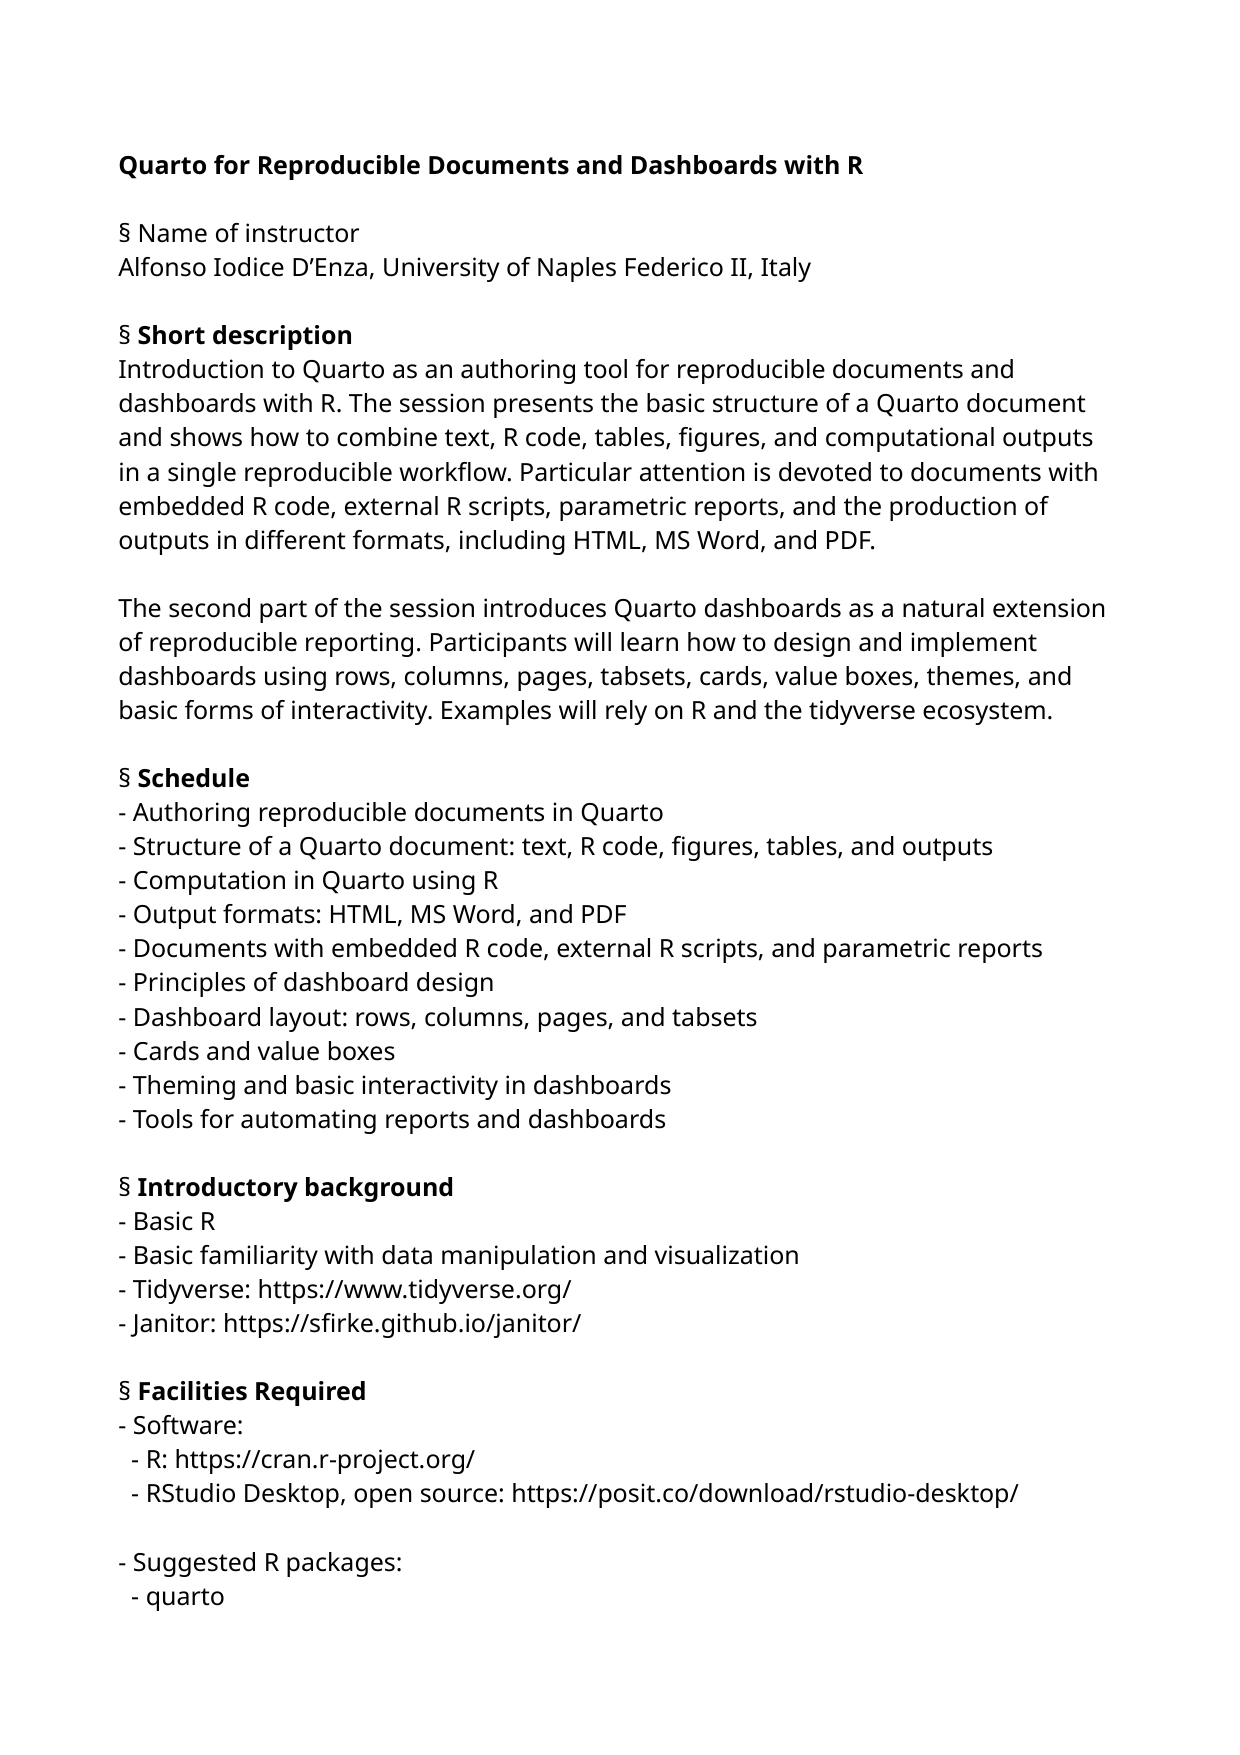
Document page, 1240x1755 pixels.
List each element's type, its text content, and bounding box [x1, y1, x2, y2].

text - Tidyverse: https://www.tidyverse.org/ [118, 1272, 1121, 1306]
text - Tools for automating reports and dashboards [118, 1101, 1121, 1135]
text - Basic R [118, 1203, 1121, 1238]
text - R: https://cran.r-project.org/ [118, 1442, 1121, 1476]
text § Short description [118, 318, 1121, 352]
text Quarto for Reproducible Documents and Dashboards with R [118, 148, 1121, 182]
text § Facilities Required [118, 1374, 1121, 1408]
text § Schedule [118, 761, 1121, 795]
text § Name of instructor [118, 216, 1121, 250]
text - Computation in Quarto using R [118, 863, 1121, 897]
text Alfonso Iodice D’Enza, University of Naples Federico II, Italy [118, 250, 1121, 284]
text - Output formats: HTML, MS Word, and PDF [118, 897, 1121, 931]
text - Cards and value boxes [118, 1033, 1121, 1067]
text - quarto [118, 1578, 1121, 1612]
text - Suggested R packages: [118, 1544, 1121, 1578]
text - RStudio Desktop, open source: https://posit.co/download/rstudio-desktop/ [118, 1476, 1121, 1510]
text - Dashboard layout: rows, columns, pages, and tabsets [118, 999, 1121, 1033]
text - Software: [118, 1408, 1121, 1442]
text § Introductory background [118, 1169, 1121, 1203]
text - Documents with embedded R code, external R scripts, and parametric reports [118, 931, 1121, 965]
text - Structure of a Quarto document: text, R code, figures, tables, and outputs [118, 829, 1121, 863]
text - Theming and basic interactivity in dashboards [118, 1067, 1121, 1101]
text - Authoring reproducible documents in Quarto [118, 795, 1121, 829]
text - Janitor: https://sfirke.github.io/janitor/ [118, 1306, 1121, 1340]
text Introduction to Quarto as an authoring tool for reproducible documents and dashboards with R. The session presents the basic structure of a Quarto document and shows how to combine text, R code, tables, figures, and computational outputs in a single reproducible workflow. Particular attention is devoted to documents with embedded R code, external R scripts, parametric reports, and the production of outputs in different formats, including HTML, MS Word, and PDF. [118, 352, 1121, 556]
text The second part of the session introduces Quarto dashboards as a natural extension of reproducible reporting. Participants will learn how to design and implement dashboards using rows, columns, pages, tabsets, cards, value boxes, themes, and basic forms of interactivity. Examples will rely on R and the tidyverse ecosystem. [118, 590, 1121, 727]
text - Basic familiarity with data manipulation and visualization [118, 1238, 1121, 1272]
text - Principles of dashboard design [118, 965, 1121, 999]
